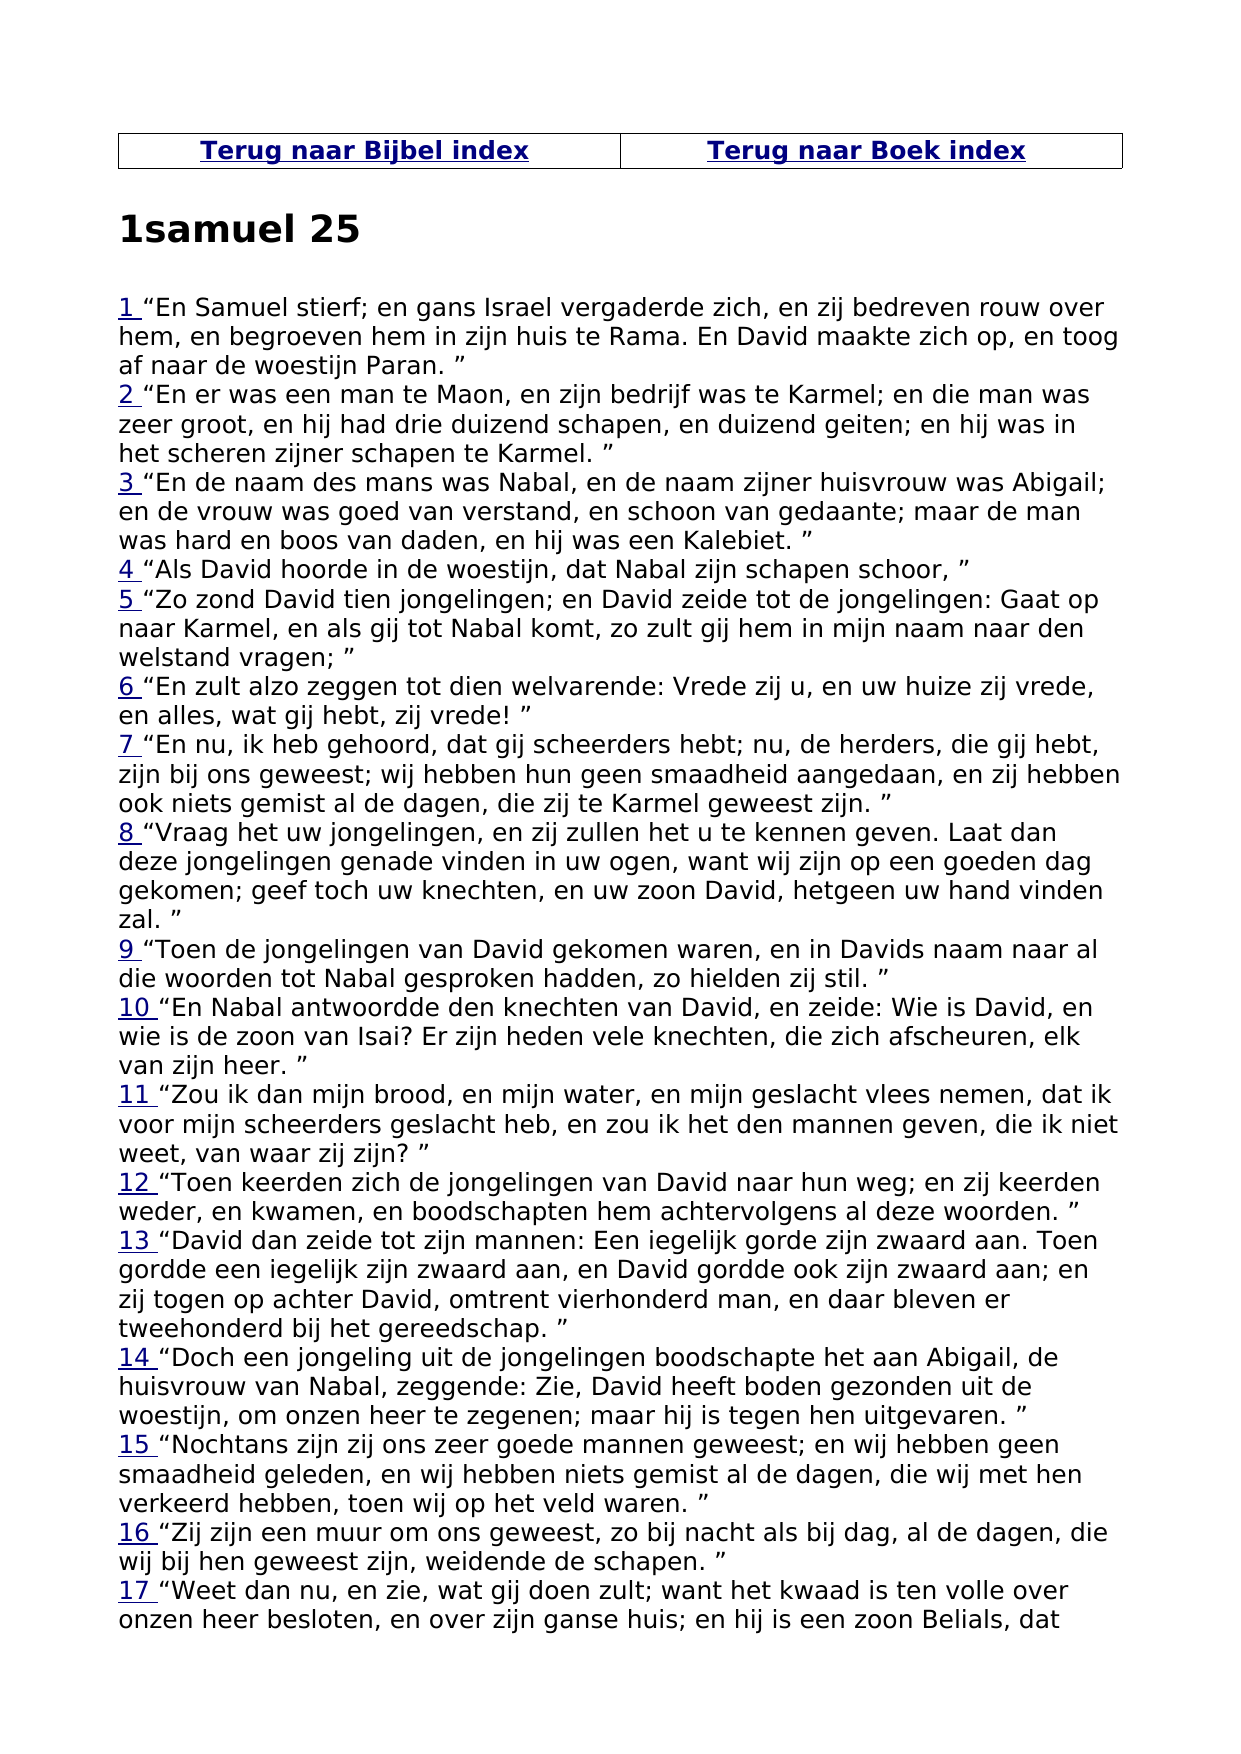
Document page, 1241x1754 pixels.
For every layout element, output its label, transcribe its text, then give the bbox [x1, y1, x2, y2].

table_header Terug naar Boek index [621, 134, 1122, 168]
table_header Terug naar Bijbel index [119, 134, 620, 168]
subtitle 1samuel 25 [118, 208, 1122, 252]
text 1 “En Samuel stierf; en gans Israel vergaderde zich, en zij bedreven rouw over hem, en begroeven hem in zijn huis te Rama. En David maakte zich op, en toog af naar de woestijn Paran. ” 2 “En er was een man te Maon, en zijn bedrijf was te Karmel; en die man was zeer groot, en hij had drie duizend schapen, en duizend geiten; en hij was in het scheren zijner schapen te Karmel. ” 3 “En de naam des mans was Nabal, en de naam zijner huisvrouw was Abigail; en de vrouw was goed van verstand, en schoon van gedaante; maar de man was hard en boos van daden, en hij was een Kalebiet. ” 4 “Als David hoorde in de woestijn, dat Nabal zijn schapen schoor, ” 5 “Zo zond David tien jongelingen; en David zeide tot de jongelingen: Gaat op naar Karmel, en als gij tot Nabal komt, zo zult gij hem in mijn naam naar den welstand vragen; ” 6 “En zult alzo zeggen tot dien welvarende: Vrede zij u, en uw huize zij vrede, en alles, wat gij hebt, zij vrede! ” 7 “En nu, ik heb gehoord, dat gij scheerders hebt; nu, de herders, die gij hebt, zijn bij ons geweest; wij hebben hun geen smaadheid aangedaan, en zij hebben ook niets gemist al de dagen, die zij te Karmel geweest zijn. ” 8 “Vraag het uw jongelingen, en zij zullen het u te kennen geven. Laat dan deze jongelingen genade vinden in uw ogen, want wij zijn op een goeden dag gekomen; geef toch uw knechten, en uw zoon David, hetgeen uw hand vinden zal. ” 9 “Toen de jongelingen van David gekomen waren, en in Davids naam naar al die woorden tot Nabal gesproken hadden, zo hielden zij stil. ” 10 “En Nabal antwoordde den knechten van David, en zeide: Wie is David, en wie is de zoon van Isai? Er zijn heden vele knechten, die zich afscheuren, elk van zijn heer. ” 11 “Zou ik dan mijn brood, en mijn water, en mijn geslacht vlees nemen, dat ik voor mijn scheerders geslacht heb, en zou ik het den mannen geven, die ik niet weet, van waar zij zijn? ” 12 “Toen keerden zich de jongelingen van David naar hun weg; en zij keerden weder, en kwamen, en boodschapten hem achtervolgens al deze woorden. ” 13 “David dan zeide tot zijn mannen: Een iegelijk gorde zijn zwaard aan. Toen gordde een iegelijk zijn zwaard aan, en David gordde ook zijn zwaard aan; en zij togen op achter David, omtrent vierhonderd man, en daar bleven er tweehonderd bij het gereedschap. ” 14 “Doch een jongeling uit de jongelingen boodschapte het aan Abigail, de huisvrouw van Nabal, zeggende: Zie, David heeft boden gezonden uit de woestijn, om onzen heer te zegenen; maar hij is tegen hen uitgevaren. ” 15 “Nochtans zijn zij ons zeer goede mannen geweest; en wij hebben geen smaadheid geleden, en wij hebben niets gemist al de dagen, die wij met hen verkeerd hebben, toen wij op het veld waren. ” 16 “Zij zijn een muur om ons geweest, zo bij nacht als bij dag, al de dagen, die wij bij hen geweest zijn, weidende de schapen. ” 17 “Weet dan nu, en zie, wat gij doen zult; want het kwaad is ten volle over onzen heer besloten, en over zijn ganse huis; en hij is een zoon Belials, dat [118, 264, 1122, 1635]
